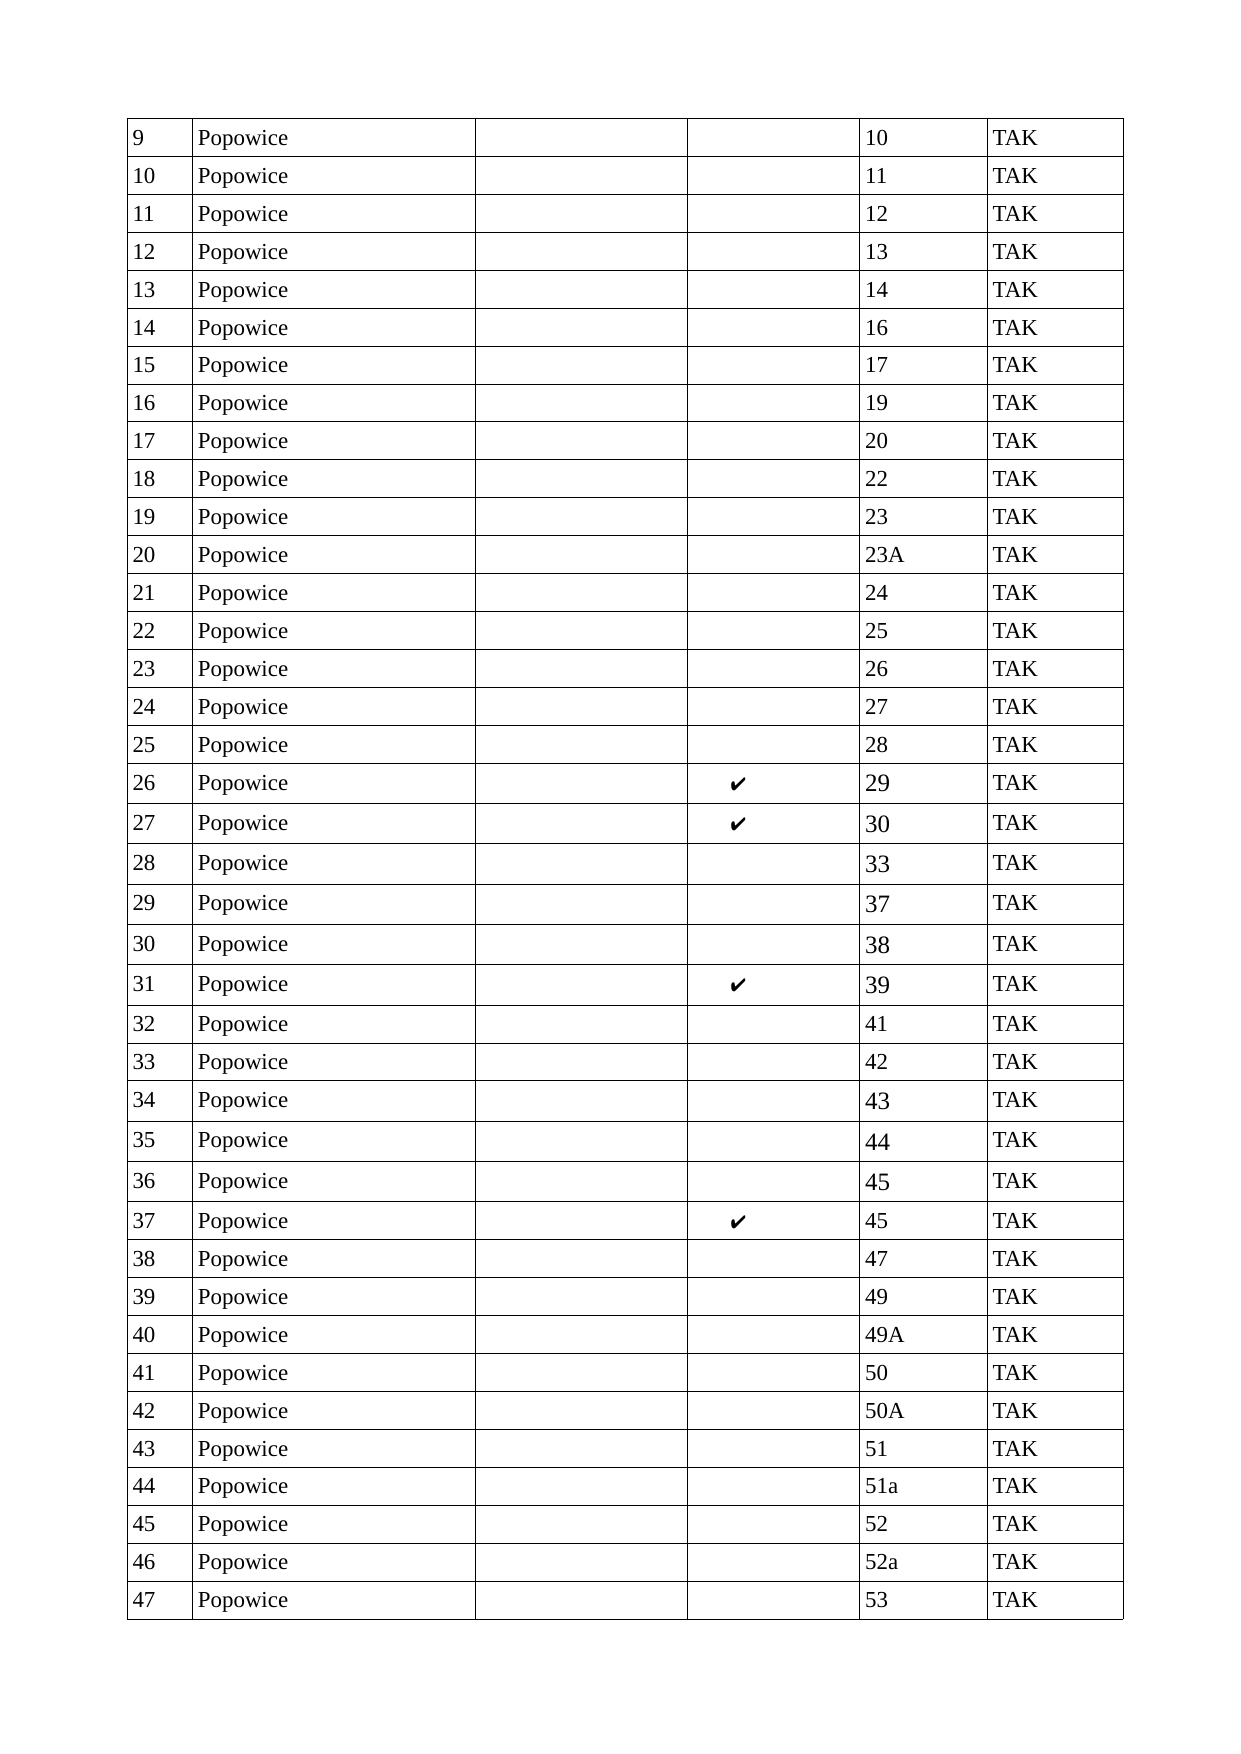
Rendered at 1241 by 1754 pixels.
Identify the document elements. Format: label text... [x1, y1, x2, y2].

table_cell TAK [988, 1278, 1123, 1315]
table_cell TAK [988, 1544, 1123, 1581]
table_cell [476, 844, 687, 884]
table_cell [476, 764, 687, 803]
table_cell TAK [988, 1354, 1123, 1391]
table_cell 33 [860, 844, 987, 884]
table_cell 13 [128, 271, 192, 308]
table_cell 26 [860, 650, 987, 687]
table_cell [476, 195, 687, 232]
table_cell [476, 1430, 687, 1467]
table_cell [688, 1278, 859, 1315]
table_cell [688, 536, 859, 573]
table_cell Popowice [193, 271, 475, 308]
table_cell 41 [860, 1006, 987, 1042]
table_cell TAK [988, 536, 1123, 573]
table_cell 41 [128, 1354, 192, 1391]
table_cell 39 [860, 965, 987, 1004]
table_cell [688, 574, 859, 611]
table_cell [688, 965, 859, 1004]
table_cell [476, 612, 687, 649]
table_cell 38 [860, 925, 987, 964]
table_cell TAK [988, 1240, 1123, 1277]
table_cell 22 [128, 612, 192, 649]
table_cell 45 [128, 1506, 192, 1543]
table_cell Popowice [193, 726, 475, 763]
table_cell [688, 925, 859, 964]
table_cell [688, 1044, 859, 1080]
table_cell Popowice [193, 536, 475, 573]
table_cell [688, 1081, 859, 1121]
table_cell Popowice [193, 1582, 475, 1618]
table_cell 29 [128, 885, 192, 924]
table_cell [688, 1240, 859, 1277]
table_cell [688, 1506, 859, 1543]
table_cell 16 [128, 385, 192, 421]
table_cell [476, 1354, 687, 1391]
table_cell TAK [988, 347, 1123, 383]
table_cell [688, 1316, 859, 1353]
table_cell [476, 1006, 687, 1042]
table_cell 28 [128, 844, 192, 884]
table_cell 19 [860, 385, 987, 421]
table_cell [476, 1240, 687, 1277]
table_cell 53 [860, 1582, 987, 1618]
table_cell Popowice [193, 498, 475, 535]
table_cell Popowice [193, 385, 475, 421]
table_cell [688, 157, 859, 194]
table_cell 16 [860, 309, 987, 346]
table_cell 45 [860, 1162, 987, 1201]
table_cell 11 [860, 157, 987, 194]
table_cell [688, 1582, 859, 1618]
table_cell 10 [860, 119, 987, 156]
table_cell TAK [988, 1044, 1123, 1080]
table_cell 52 [860, 1506, 987, 1543]
table_cell TAK [988, 965, 1123, 1004]
table_cell TAK [988, 844, 1123, 884]
table_cell 26 [128, 764, 192, 803]
table_cell 14 [128, 309, 192, 346]
table_cell [476, 422, 687, 459]
table_cell Popowice [193, 157, 475, 194]
table_cell [476, 804, 687, 843]
table_cell 31 [128, 965, 192, 1004]
table_cell Popowice [193, 1202, 475, 1239]
table_cell Popowice [193, 1468, 475, 1505]
table_cell [688, 460, 859, 497]
table_cell [476, 157, 687, 194]
table_cell 25 [860, 612, 987, 649]
table_cell 51 [860, 1430, 987, 1467]
table_cell 49A [860, 1316, 987, 1353]
table_cell TAK [988, 233, 1123, 270]
table_cell Popowice [193, 195, 475, 232]
table_cell Popowice [193, 422, 475, 459]
table_cell TAK [988, 195, 1123, 232]
table_cell TAK [988, 1468, 1123, 1505]
table_cell 13 [860, 233, 987, 270]
table_cell Popowice [193, 965, 475, 1004]
table_cell [476, 885, 687, 924]
table_cell [688, 885, 859, 924]
table_cell TAK [988, 764, 1123, 803]
table_cell [688, 195, 859, 232]
table_cell [476, 650, 687, 687]
table_cell [688, 1162, 859, 1201]
table_cell 17 [860, 347, 987, 383]
table_cell TAK [988, 804, 1123, 843]
table_cell [476, 688, 687, 725]
table_cell Popowice [193, 1544, 475, 1581]
table_cell Popowice [193, 233, 475, 270]
table_cell Popowice [193, 764, 475, 803]
table_cell 28 [860, 726, 987, 763]
table_cell 29 [860, 764, 987, 803]
table_cell [688, 1468, 859, 1505]
table_cell 45 [860, 1202, 987, 1239]
table_cell 11 [128, 195, 192, 232]
table_cell Popowice [193, 612, 475, 649]
table_cell [688, 1430, 859, 1467]
table_cell TAK [988, 1122, 1123, 1161]
table_cell 50A [860, 1392, 987, 1429]
table_cell [688, 119, 859, 156]
table_cell Popowice [193, 119, 475, 156]
table_cell 32 [128, 1006, 192, 1042]
table_cell 49 [860, 1278, 987, 1315]
table_cell [688, 271, 859, 308]
table_cell 18 [128, 460, 192, 497]
table_cell [476, 1582, 687, 1618]
table_cell [476, 574, 687, 611]
table_cell [688, 422, 859, 459]
table_cell TAK [988, 688, 1123, 725]
table_cell 43 [128, 1430, 192, 1467]
table_cell Popowice [193, 885, 475, 924]
table_cell 51a [860, 1468, 987, 1505]
table_cell 24 [128, 688, 192, 725]
table_cell 46 [128, 1544, 192, 1581]
table_cell 27 [128, 804, 192, 843]
table_cell TAK [988, 309, 1123, 346]
table_cell 47 [860, 1240, 987, 1277]
table_cell [476, 1162, 687, 1201]
table_cell 23 [128, 650, 192, 687]
table_cell 40 [128, 1316, 192, 1353]
table_cell 38 [128, 1240, 192, 1277]
table_cell TAK [988, 422, 1123, 459]
table_cell [476, 385, 687, 421]
table_cell Popowice [193, 1162, 475, 1201]
table_cell [688, 347, 859, 383]
table_cell TAK [988, 460, 1123, 497]
table_cell 23 [860, 498, 987, 535]
table_cell TAK [988, 1006, 1123, 1042]
table_cell TAK [988, 1316, 1123, 1353]
table_cell TAK [988, 1582, 1123, 1618]
table_cell [476, 460, 687, 497]
table_cell TAK [988, 1430, 1123, 1467]
table_cell [476, 498, 687, 535]
table_cell 24 [860, 574, 987, 611]
table_cell [476, 726, 687, 763]
table_cell Popowice [193, 1240, 475, 1277]
table_cell 34 [128, 1081, 192, 1121]
table_cell 20 [128, 536, 192, 573]
table_cell 27 [860, 688, 987, 725]
table_cell 35 [128, 1122, 192, 1161]
table_cell Popowice [193, 1354, 475, 1391]
table_cell [476, 1468, 687, 1505]
table_cell [688, 1544, 859, 1581]
table_cell 30 [860, 804, 987, 843]
table_cell 19 [128, 498, 192, 535]
table_cell Popowice [193, 1006, 475, 1042]
table_cell 50 [860, 1354, 987, 1391]
table_cell Popowice [193, 309, 475, 346]
table_cell 37 [860, 885, 987, 924]
table_cell [688, 726, 859, 763]
table_cell TAK [988, 157, 1123, 194]
table_cell [476, 119, 687, 156]
table_cell TAK [988, 385, 1123, 421]
table_cell TAK [988, 726, 1123, 763]
table_cell Popowice [193, 1316, 475, 1353]
table_cell [688, 612, 859, 649]
table_cell [476, 271, 687, 308]
table_cell 23A [860, 536, 987, 573]
table_cell 25 [128, 726, 192, 763]
table_cell TAK [988, 498, 1123, 535]
table_cell Popowice [193, 688, 475, 725]
table_cell [688, 844, 859, 884]
table_cell [688, 764, 859, 803]
table_cell Popowice [193, 650, 475, 687]
table_cell TAK [988, 1202, 1123, 1239]
table_cell Popowice [193, 460, 475, 497]
table_cell TAK [988, 650, 1123, 687]
table_cell Popowice [193, 347, 475, 383]
table_cell Popowice [193, 1506, 475, 1543]
table_cell Popowice [193, 1081, 475, 1121]
table_cell 17 [128, 422, 192, 459]
table_cell 42 [860, 1044, 987, 1080]
table_cell [688, 1392, 859, 1429]
table_cell [688, 688, 859, 725]
table_cell 14 [860, 271, 987, 308]
table_cell TAK [988, 574, 1123, 611]
table_cell TAK [988, 1081, 1123, 1121]
table_cell 12 [128, 233, 192, 270]
table_cell 22 [860, 460, 987, 497]
table_cell TAK [988, 271, 1123, 308]
table_cell 15 [128, 347, 192, 383]
table_cell TAK [988, 1392, 1123, 1429]
table_cell [476, 1081, 687, 1121]
table_cell [476, 1202, 687, 1239]
table_cell [688, 1354, 859, 1391]
table_cell TAK [988, 612, 1123, 649]
table_cell [476, 1316, 687, 1353]
table_cell Popowice [193, 574, 475, 611]
table_cell 42 [128, 1392, 192, 1429]
table_cell [688, 498, 859, 535]
table_cell TAK [988, 119, 1123, 156]
table_cell TAK [988, 925, 1123, 964]
table_cell [476, 233, 687, 270]
table_cell TAK [988, 1162, 1123, 1201]
table_cell [476, 1044, 687, 1080]
table_cell 37 [128, 1202, 192, 1239]
table_cell 43 [860, 1081, 987, 1121]
table_cell [476, 925, 687, 964]
table_cell Popowice [193, 844, 475, 884]
table_cell [688, 1202, 859, 1239]
table_cell [476, 1392, 687, 1429]
table_cell Popowice [193, 1278, 475, 1315]
table_cell TAK [988, 885, 1123, 924]
table_cell [688, 1006, 859, 1042]
table_cell [476, 1122, 687, 1161]
table_cell 33 [128, 1044, 192, 1080]
table_cell 20 [860, 422, 987, 459]
table_cell [688, 309, 859, 346]
table_cell Popowice [193, 1430, 475, 1467]
table_cell Popowice [193, 1392, 475, 1429]
table_cell [688, 804, 859, 843]
table_cell 36 [128, 1162, 192, 1201]
table_cell [476, 1278, 687, 1315]
table_cell 21 [128, 574, 192, 611]
table_cell [688, 385, 859, 421]
table_cell Popowice [193, 1122, 475, 1161]
table_cell 47 [128, 1582, 192, 1618]
table_cell 10 [128, 157, 192, 194]
table_cell 52a [860, 1544, 987, 1581]
table_cell Popowice [193, 804, 475, 843]
table_cell Popowice [193, 925, 475, 964]
table_cell [476, 1544, 687, 1581]
table_cell [688, 233, 859, 270]
table_cell [476, 965, 687, 1004]
table_cell [476, 536, 687, 573]
table_cell 9 [128, 119, 192, 156]
table_cell [476, 347, 687, 383]
table_cell [688, 650, 859, 687]
table_cell [476, 1506, 687, 1543]
table_cell 12 [860, 195, 987, 232]
table_cell 30 [128, 925, 192, 964]
table_cell TAK [988, 1506, 1123, 1543]
table_cell 44 [860, 1122, 987, 1161]
table_cell [476, 309, 687, 346]
table_cell 39 [128, 1278, 192, 1315]
table_cell 44 [128, 1468, 192, 1505]
table_cell Popowice [193, 1044, 475, 1080]
table_cell [688, 1122, 859, 1161]
